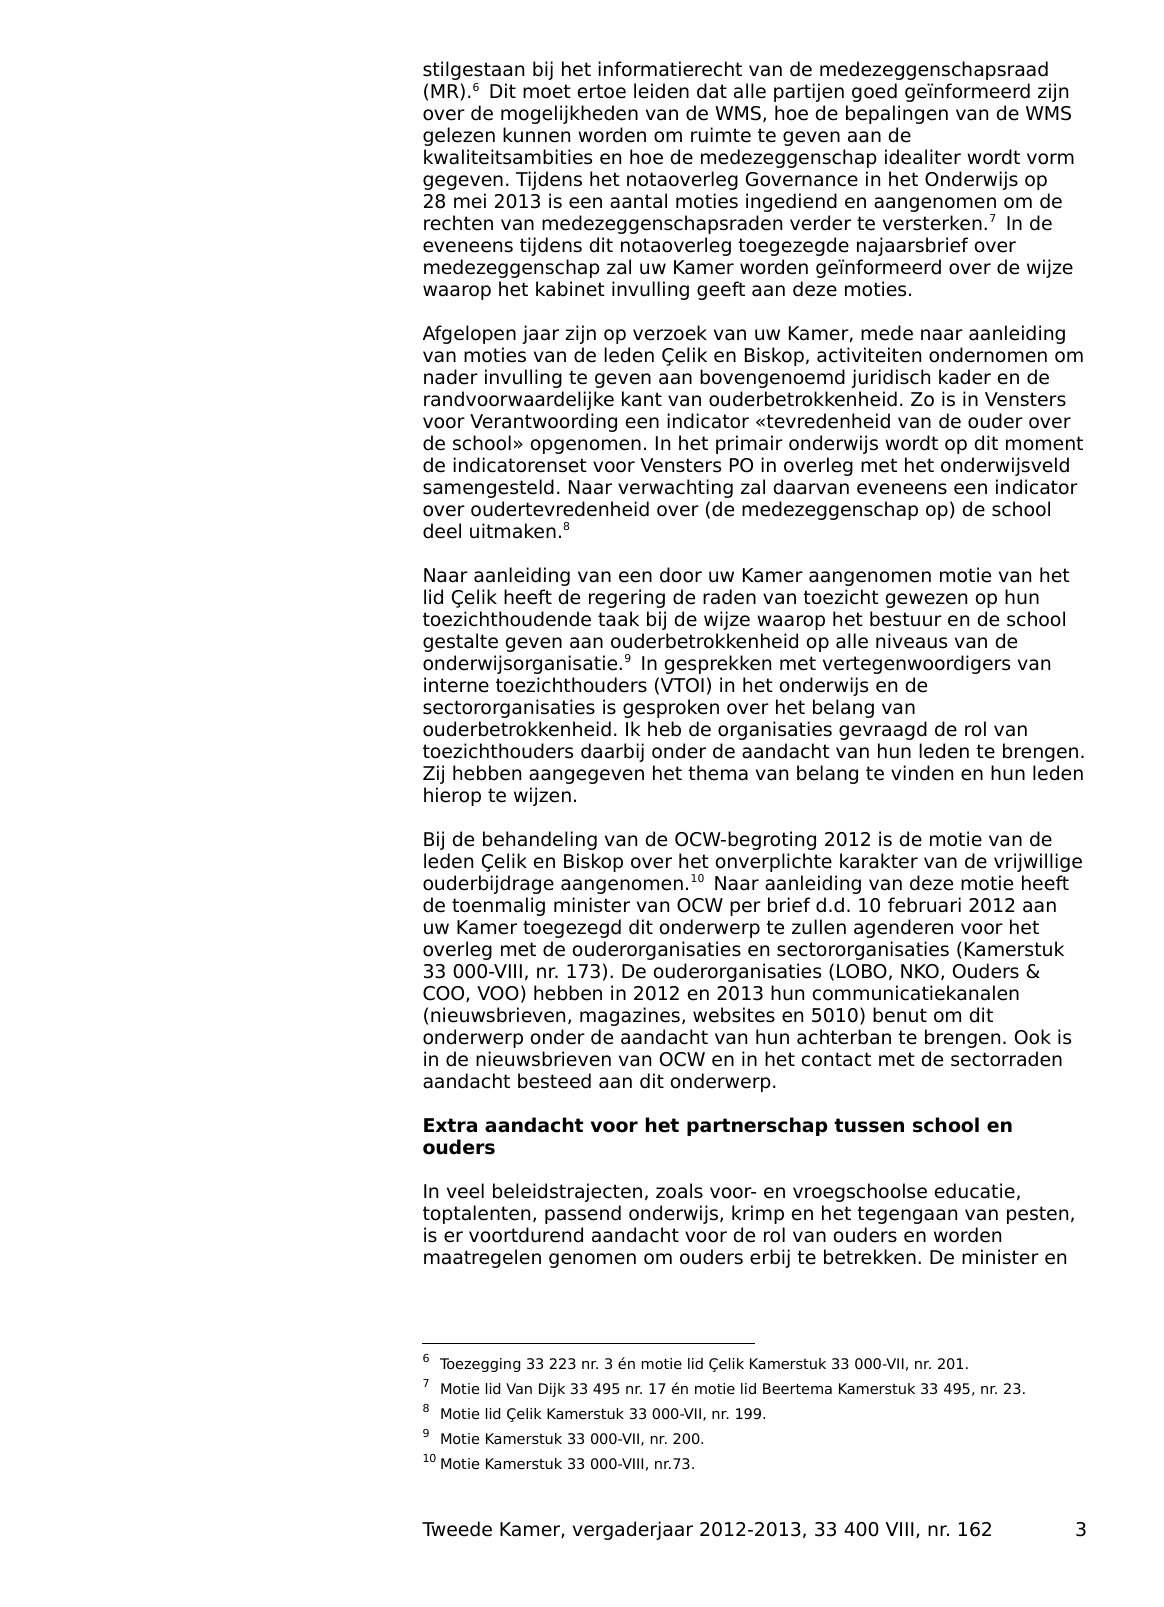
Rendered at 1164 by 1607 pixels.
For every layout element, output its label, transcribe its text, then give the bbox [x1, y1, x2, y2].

text Naar aanleiding van een door uw Kamer aangenomen motie van het lid Çelik heeft de regering de raden van toezicht gewezen op hun toezichthoudende taak bij de wijze waarop het bestuur en de school gestalte geven aan ouderbetrokkenheid op alle niveaus van de onderwijsorganisatie. In gesprekken met vertegenwoordigers van interne toezichthouders (VTOI) in het onderwijs en de sectororganisaties is gesproken over het belang van ouderbetrokkenheid. Ik heb de organisaties gevraagd de rol van toezichthouders daarbij onder de aandacht van hun leden te brengen. Zij hebben aangegeven het thema van belang te vinden en hun leden hierop te wijzen. [422, 565, 1087, 807]
text Bij de behandeling van de OCW-begroting 2012 is de motie van de leden Çelik en Biskop over het onverplichte karakter van de vrijwillige ouderbijdrage aangenomen. Naar aanleiding van deze motie heeft de toenmalig minister van OCW per brief d.d. 10 februari 2012 aan uw Kamer toegezegd dit onderwerp te zullen agenderen voor het overleg met de ouderorganisaties en sectororganisaties (Kamerstuk 33 000-VIII, nr. 173). De ouderorganisaties (LOBO, NKO, Ouders & COO, VOO) hebben in 2012 en 2013 hun communicatiekanalen (nieuwsbrieven, magazines, websites en 5010) benut om dit onderwerp onder de aandacht van hun achterban te brengen. Ook is in de nieuwsbrieven van OCW en in het contact met de sectorraden aandacht besteed aan dit onderwerp. [422, 829, 1087, 1093]
text Afgelopen jaar zijn op verzoek van uw Kamer, mede naar aanleiding van moties van de leden Çelik en Biskop, activiteiten ondernomen om nader invulling te geven aan bovengenoemd juridisch kader en de randvoorwaardelijke kant van ouderbetrokkenheid. Zo is in Vensters voor Verantwoording een indicator «tevredenheid van de ouder over de school» opgenomen. In het primair onderwijs wordt op dit moment de indicatorenset voor Vensters PO in overleg met het onderwijsveld samengesteld. Naar verwachting zal daarvan eveneens een indicator over oudertevredenheid over (de medezeggenschap op) de school deel uitmaken. [422, 323, 1087, 543]
text Motie Kamerstuk 33 000-VIII, nr.73. [422, 1452, 1087, 1474]
subtitle Extra aandacht voor het partnerschap tussen school en ouders [422, 1115, 1087, 1159]
text Motie lid Çelik Kamerstuk 33 000-VII, nr. 199. [422, 1402, 1087, 1424]
text Toezegging 33 223 nr. 3 én motie lid Çelik Kamerstuk 33 000-VII, nr. 201. [422, 1352, 1087, 1374]
text Motie lid Van Dijk 33 495 nr. 17 én motie lid Beertema Kamerstuk 33 495, nr. 23. [422, 1377, 1087, 1399]
text stilgestaan bij het informatierecht van de medezeggenschapsraad (MR). Dit moet ertoe leiden dat alle partijen goed geïnformeerd zijn over de mogelijkheden van de WMS, hoe de bepalingen van de WMS gelezen kunnen worden om ruimte te geven aan de kwaliteitsambities en hoe de medezeggenschap idealiter wordt vorm gegeven. Tijdens het notaoverleg Governance in het Onderwijs op 28 mei 2013 is een aantal moties ingediend en aangenomen om de rechten van medezeggenschapsraden verder te versterken. In de eveneens tijdens dit notaoverleg toegezegde najaarsbrief over medezeggenschap zal uw Kamer worden geïnformeerd over de wijze waarop het kabinet invulling geeft aan deze moties. [422, 59, 1087, 301]
text In veel beleidstrajecten, zoals voor- en vroegschoolse educatie, toptalenten, passend onderwijs, krimp en het tegengaan van pesten, is er voortdurend aandacht voor de rol van ouders en worden maatregelen genomen om ouders erbij te betrekken. De minister en [422, 1181, 1087, 1269]
text Motie Kamerstuk 33 000-VII, nr. 200. [422, 1427, 1087, 1449]
